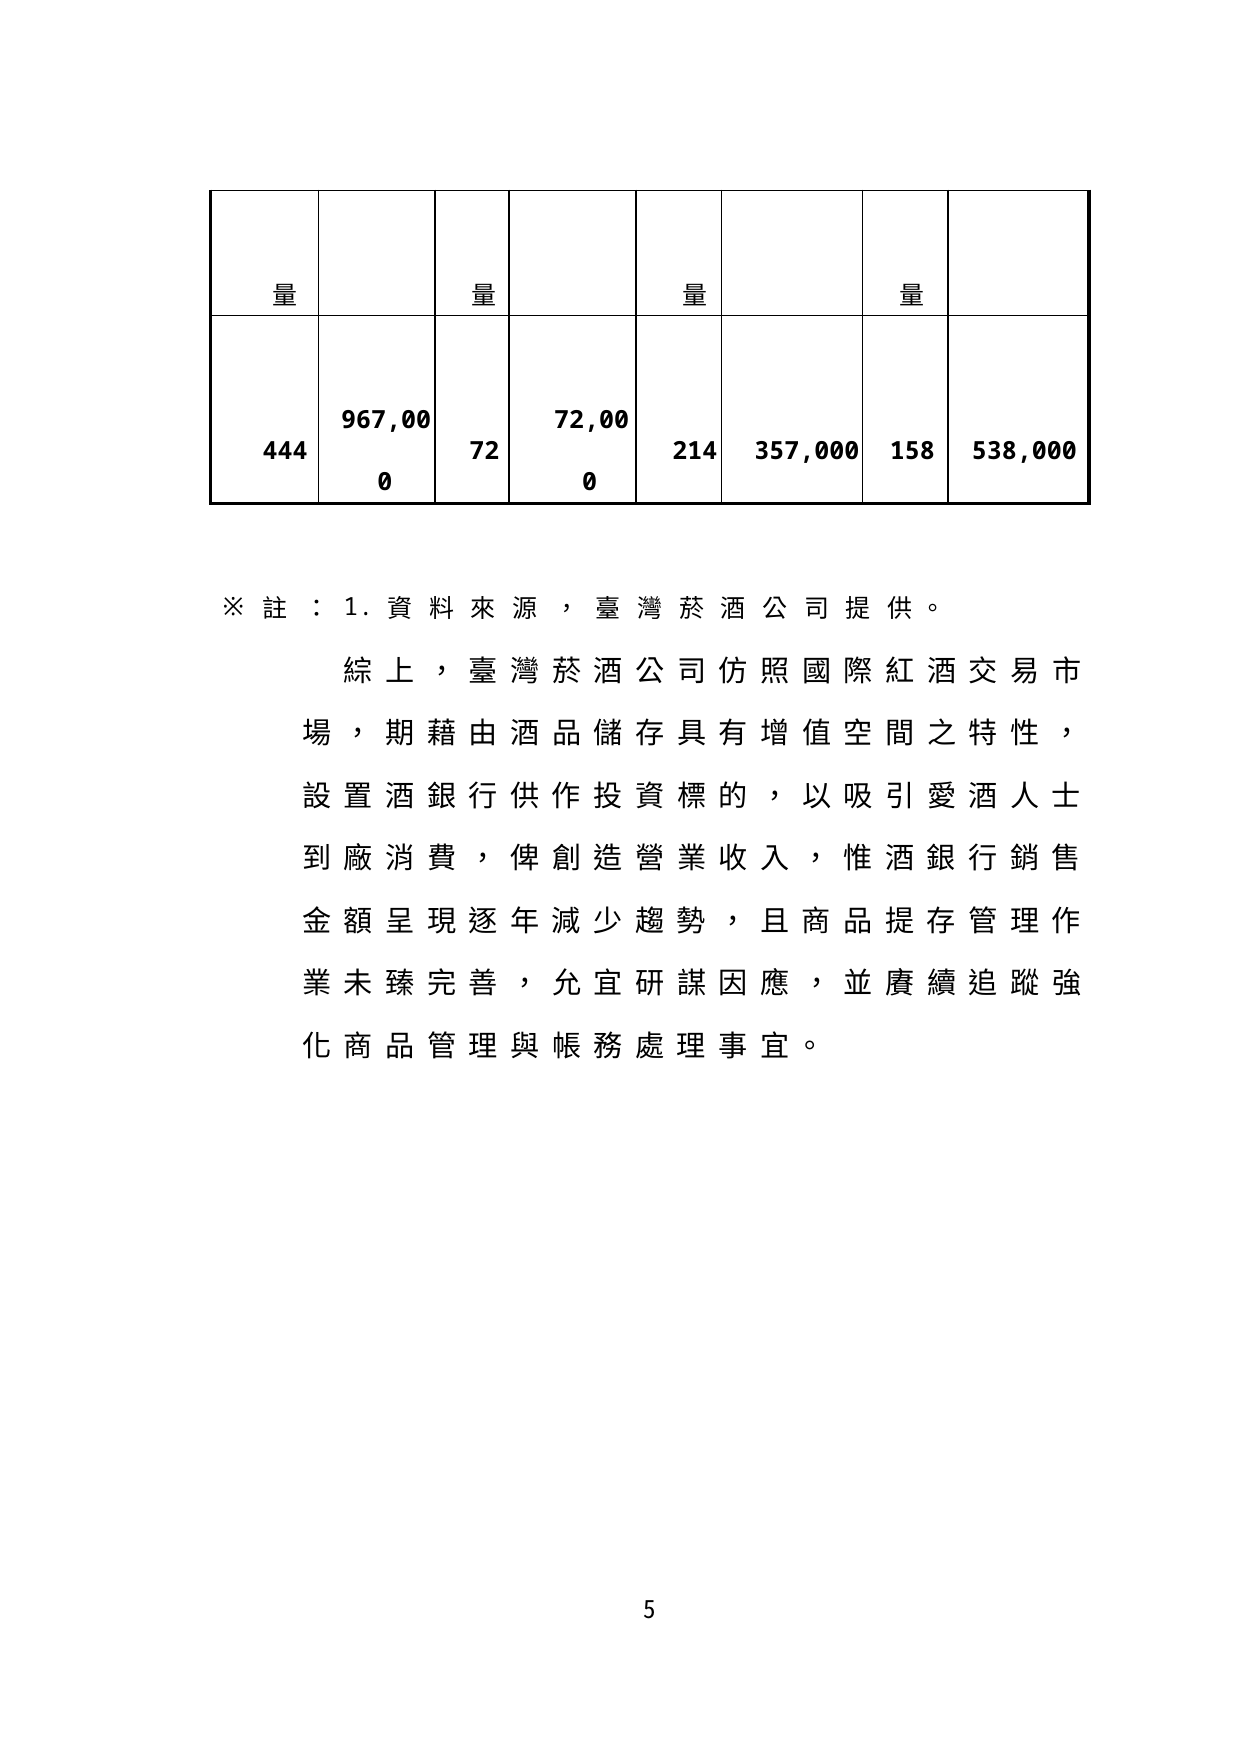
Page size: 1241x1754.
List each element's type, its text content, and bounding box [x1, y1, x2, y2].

text ※註：1.資料來源，臺灣菸酒公司提供。 [212, 564, 1087, 627]
table_cell 967,000 [319, 316, 434, 502]
table_cell [949, 191, 1087, 314]
table_cell 158 [863, 316, 947, 502]
table_cell 214 [637, 316, 721, 502]
table_cell 538,000 [949, 316, 1087, 502]
table_cell 量 [863, 191, 947, 314]
table_cell 72 [436, 316, 508, 502]
table_cell 72,000 [510, 316, 635, 502]
table_cell 量 [637, 191, 721, 314]
table_cell 量 [212, 191, 318, 314]
table_cell [722, 191, 862, 314]
table_cell [319, 191, 434, 314]
table_cell 量 [436, 191, 508, 314]
table_cell 357,000 [722, 316, 862, 502]
table_cell 444 [212, 316, 318, 502]
table_cell [510, 191, 635, 314]
text 綜上，臺灣菸酒公司仿照國際紅酒交易市場，期藉由酒品儲存具有增值空間之特性，設置酒銀行供作投資標的，以吸引愛酒人士到廠消費，俾創造營業收入，惟酒銀行銷售金額呈現逐年減少趨勢，且商品提存管理作業未臻完善，允宜研謀因應，並賡續追蹤強化商品管理與帳務處理事宜。 [271, 627, 1087, 1064]
